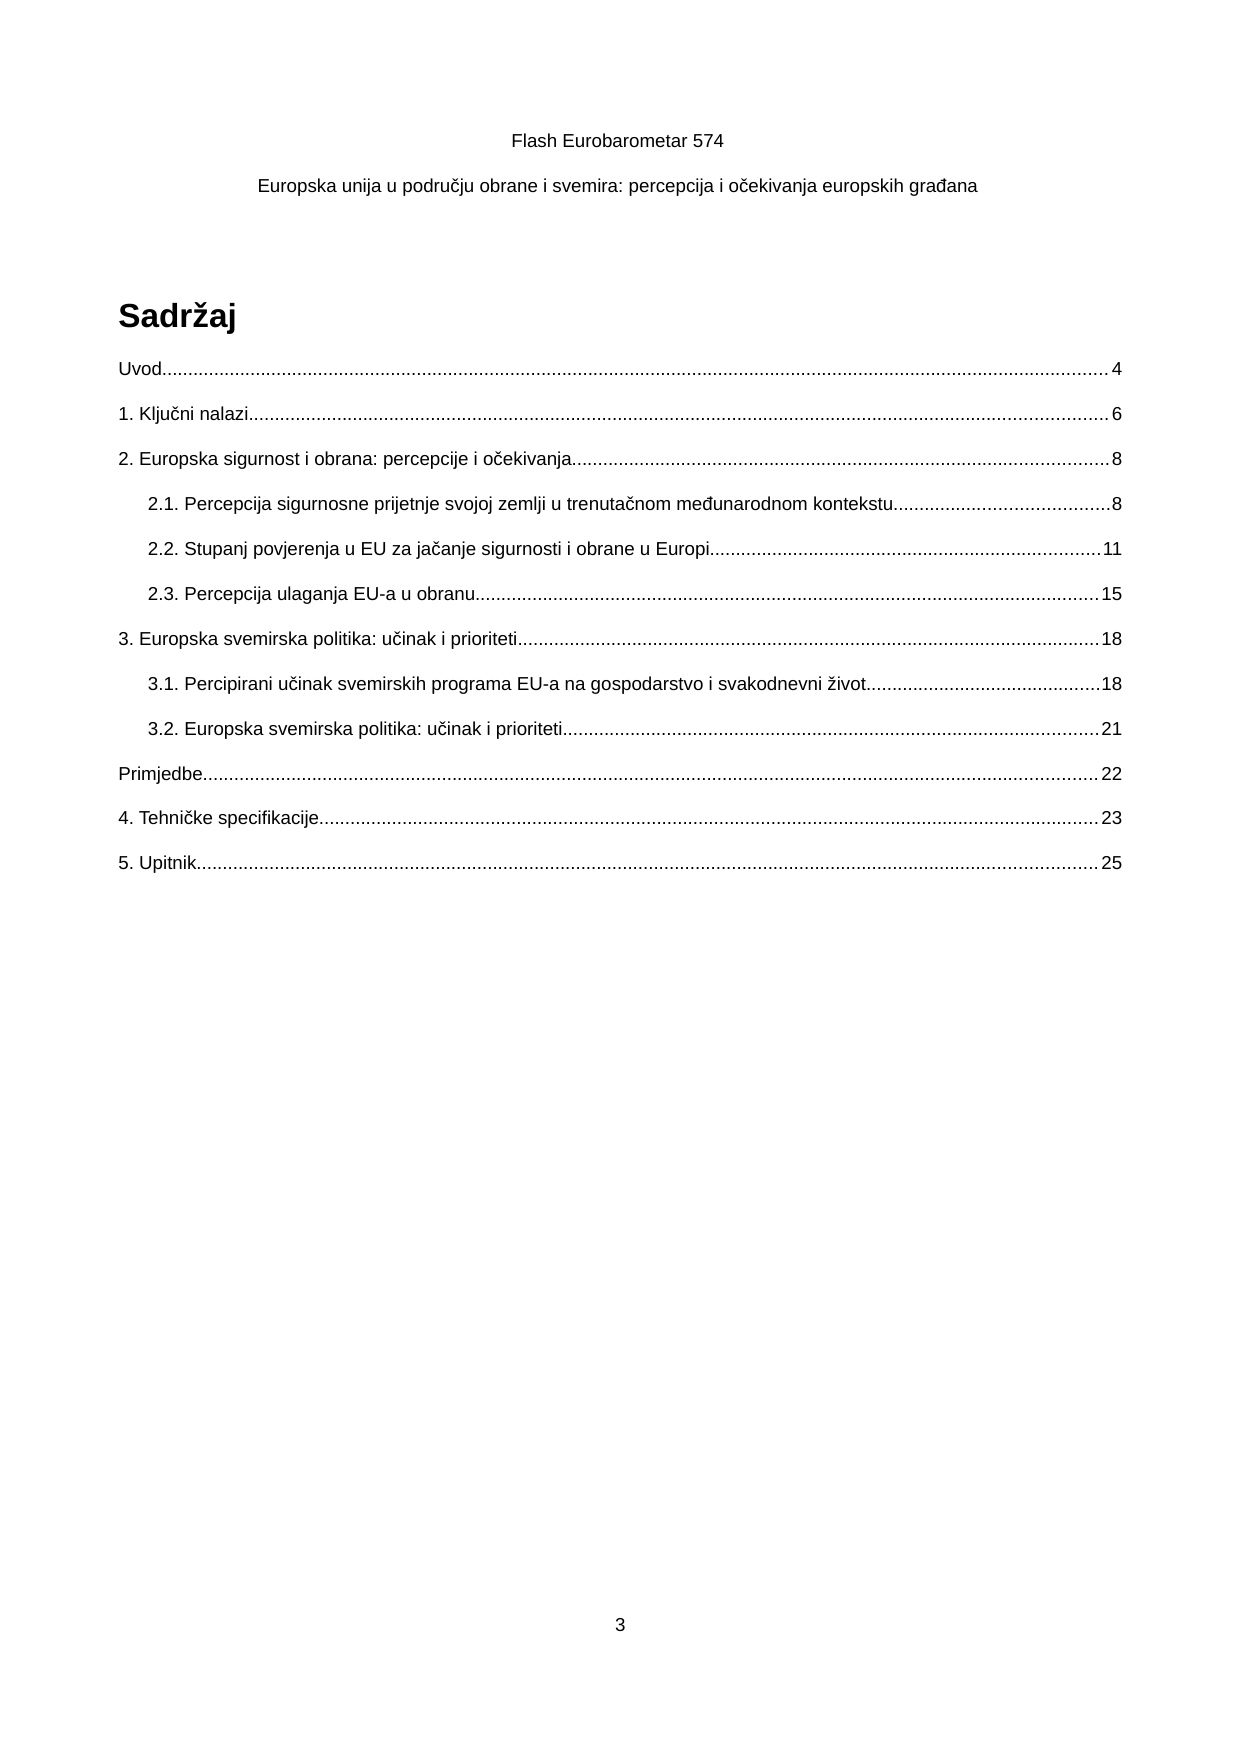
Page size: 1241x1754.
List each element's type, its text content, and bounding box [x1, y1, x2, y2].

text 5. Upitnik 25 [118, 852, 1122, 874]
text 3.1. Percipirani učinak svemirskih programa EU-a na gospodarstvo i svakodnevni život 18 [148, 672, 1122, 694]
text Primjedbe 22 [118, 762, 1122, 784]
text 3.2. Europska svemirska politika: učinak i prioriteti 21 [148, 717, 1122, 739]
text 1. Ključni nalazi 6 [118, 403, 1122, 425]
text 3. Europska svemirska politika: učinak i prioriteti 18 [118, 628, 1122, 649]
text 2.1. Percepcija sigurnosne prijetnje svojoj zemlji u trenutačnom međunarodnom kontekstu. 8 [148, 493, 1122, 514]
text 2. Europska sigurnost i obrana: percepcije i očekivanja 8 [118, 448, 1122, 469]
text 2.2. Stupanj povjerenja u EU za jačanje sigurnosti i obrane u Europi 11 [148, 538, 1122, 559]
text 4. Tehničke specifikacije 23 [118, 807, 1122, 829]
subtitle Sadržaj [118, 296, 1122, 334]
text 2.3. Percepcija ulaganja EU-a u obranu 15 [148, 583, 1122, 604]
text Uvod 4 [118, 358, 1122, 380]
